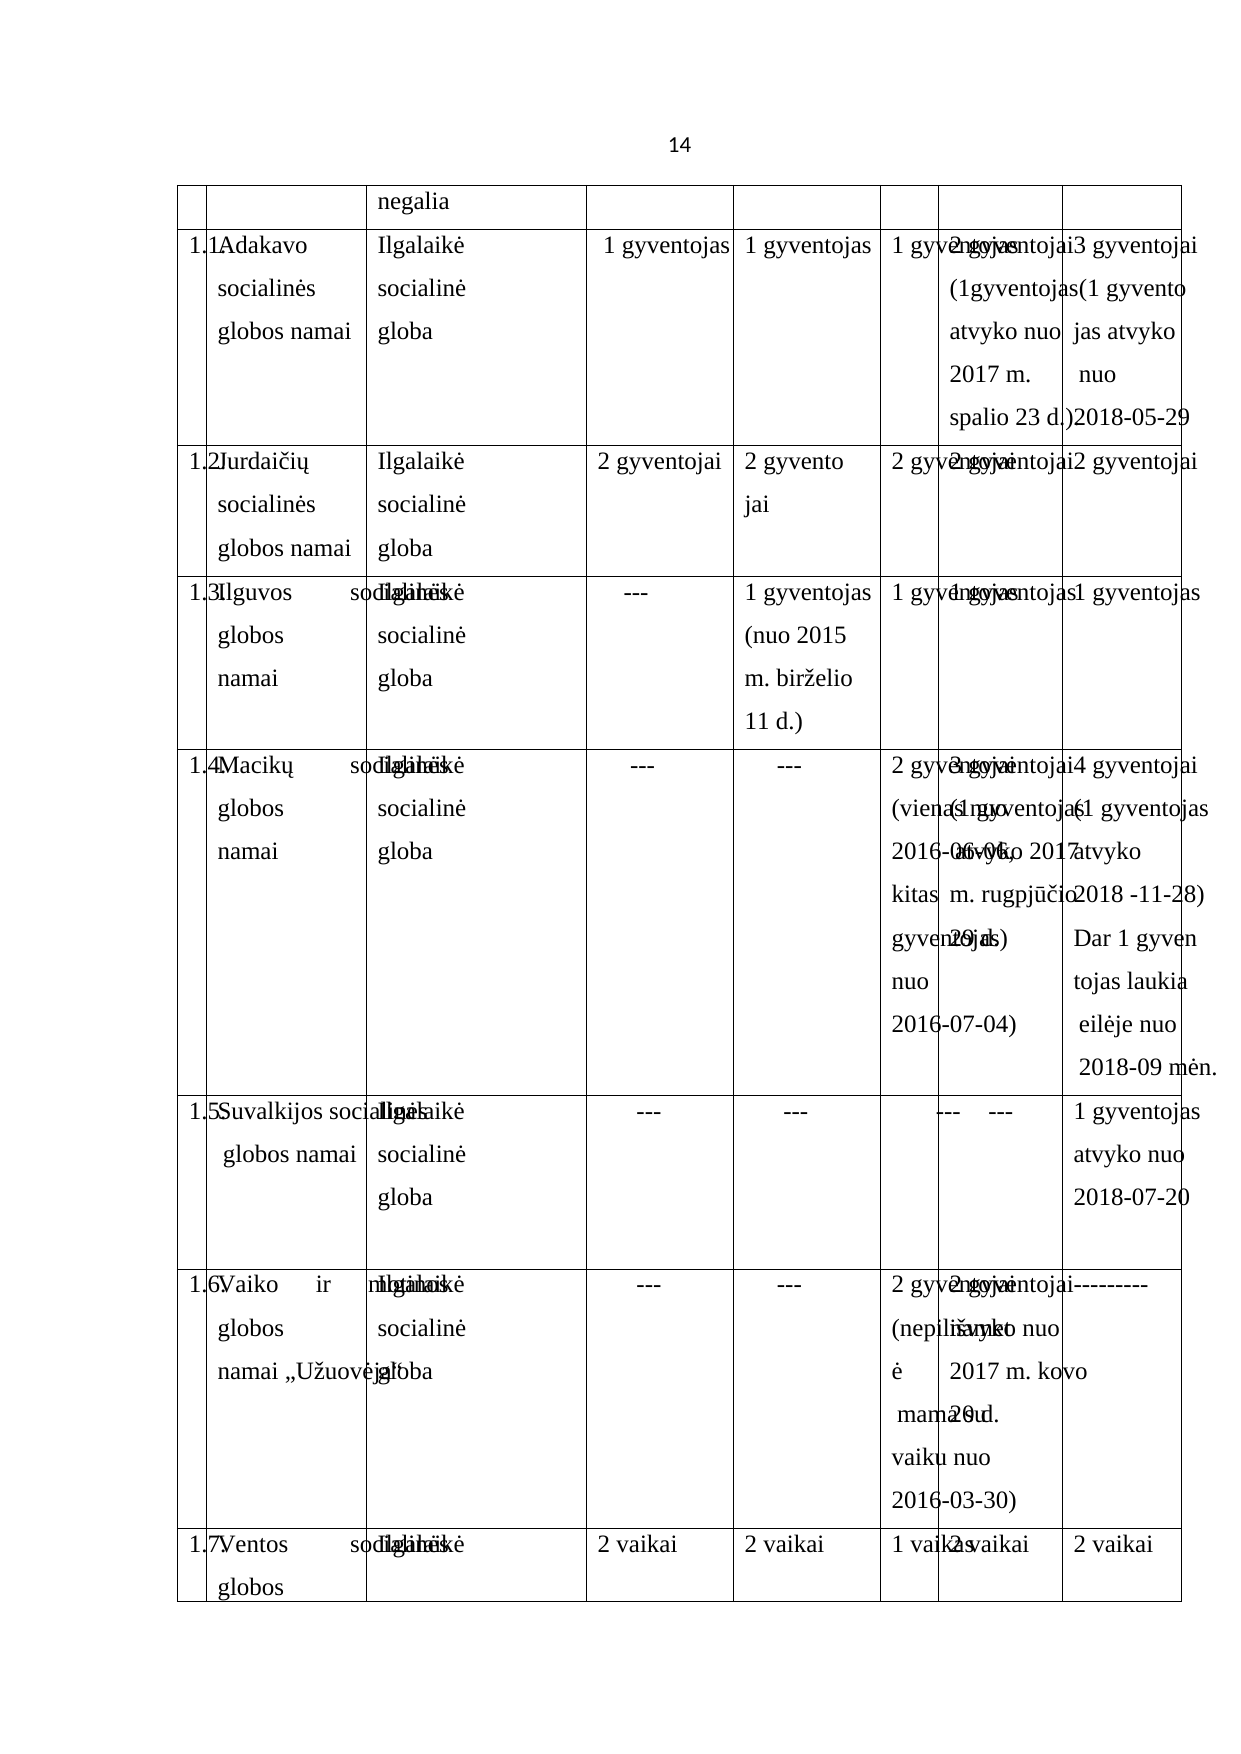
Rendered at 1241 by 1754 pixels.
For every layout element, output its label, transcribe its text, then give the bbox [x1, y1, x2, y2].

table_cell --------- [1063, 1270, 1181, 1528]
table_cell 2 gyventojai (nepilnametė mama su vaiku nuo 2016-03-30) [881, 1270, 938, 1528]
table_cell 1 gyventojas [587, 230, 733, 445]
table_cell 4 gyventojai (1 gyventojas atvyko 2018 -11-28) Dar 1 gyven tojas laukia eilėje nuo 2018-09 mėn. [1063, 750, 1181, 1095]
table_cell 1 gyventojas [939, 577, 1062, 749]
table_cell 1.2. [178, 446, 206, 576]
table_cell 6 gyventojai [939, 186, 1062, 229]
table_cell 1.6. [178, 1270, 206, 1528]
table_cell 1 gyventojas [734, 230, 880, 445]
table_cell Ilgalaikė socialinė globa [367, 446, 586, 576]
table_cell 1 gyventojas atvyko nuo 2018-07-20 [1063, 1096, 1181, 1268]
table_cell --- [881, 1096, 938, 1268]
table_cell Adakavo socialinės globos namai [207, 230, 366, 445]
table_cell 3 gyventojai (1 gyventojas atvyko 2017 m. rugpjūčio 29 d.) [939, 750, 1062, 1095]
table_cell 2 gyventojai (1gyventojas atvyko nuo 2017 m. spalio 23 d.). [939, 230, 1062, 445]
table_cell --- [939, 1096, 1062, 1268]
table_cell 2 vaikai [587, 1529, 733, 1601]
table_cell 3 gyventojai [881, 186, 938, 229]
table_cell Ventos socialinės globos namai [207, 1529, 366, 1601]
table_cell Ilgalaikė socialinė globa [367, 1529, 586, 1601]
table_cell 2 vaikai (1 vaikas atvyko nuo 2017 m. lapkričio 20 d.. [939, 1529, 1062, 1601]
table_cell 2 vaikai [734, 1529, 880, 1601]
table_cell --- [587, 750, 733, 1095]
table_cell Pagėgių palaikomojo gydy- mo gydymo, slaugos ir senelių globos namai [207, 186, 366, 229]
table_cell 2 gyventojai [587, 446, 733, 576]
table_cell 1.5. [178, 1096, 206, 1268]
table_cell 3 gyventojai (1 gyvento jas atvyko nuo 2018-05-29 [1063, 230, 1181, 445]
table_cell 1 gyventojas (nuo 2015 m. birželio 11 d.) [734, 577, 880, 749]
table_cell Jurdaičių socialinės globos namai [207, 446, 366, 576]
table_cell Ilgalaikė socialinė globa [367, 230, 586, 445]
table_cell 1.7. [178, 1529, 206, 1601]
table_cell Macikų socialinės globos namai [207, 750, 366, 1095]
table_cell 1.3. [178, 577, 206, 749]
table_cell Ilgalaikė socialinė globa [367, 1096, 586, 1268]
table_cell 1 gyventojas [881, 577, 938, 749]
table_cell 1 vaikas [881, 1529, 938, 1601]
table_cell [734, 186, 880, 229]
table_cell 1.1. [178, 230, 206, 445]
table_cell Ilgalaikė socialinė globa [367, 577, 586, 749]
table_cell --- [734, 750, 880, 1095]
table_cell 2 gyventojai (vienas nuo 2016-06-06, kitas gyventojas nuo 2016-07-04) [881, 750, 938, 1095]
table_cell --- [734, 1096, 880, 1268]
table_cell Ilgalaikė socialinė globa [367, 750, 586, 1095]
table_cell [587, 186, 733, 229]
table_cell Ilgalaikė socialinė globa senyvo amžiaus asmenims ir suaugu siems asmenims su negalia, asmenims su sunkia negalia [367, 186, 586, 229]
table_cell 1 gyventojas [1063, 577, 1181, 749]
table_cell --- [587, 1096, 733, 1268]
table_cell 2 gyventojai [881, 446, 938, 576]
table_cell 1 gyventojas [881, 230, 938, 445]
table_cell 6 gyventojai [1063, 186, 1181, 229]
table_cell 1.4. [178, 750, 206, 1095]
table_cell --- [587, 1270, 733, 1528]
table_cell Suvalkijos socialinės globos namai [207, 1096, 366, 1268]
table_cell 2 gyventojai išvyko nuo 2017 m. kovo 20 d. [939, 1270, 1062, 1528]
table_cell --- [734, 1270, 880, 1528]
table_cell [178, 186, 206, 229]
table_cell 2 gyventojai [939, 446, 1062, 576]
table_cell --- [587, 577, 733, 749]
table_cell Vaiko ir motinos globos namai „Užuovėja“ [207, 1270, 366, 1528]
table_cell Ilgalaikė socialinė globa [367, 1270, 586, 1528]
table_cell 2 gyvento jai [734, 446, 880, 576]
table_cell 2 vaikai [1063, 1529, 1181, 1601]
table_cell Ilguvos socialinės globos namai [207, 577, 366, 749]
table_cell 2 gyventojai [1063, 446, 1181, 576]
